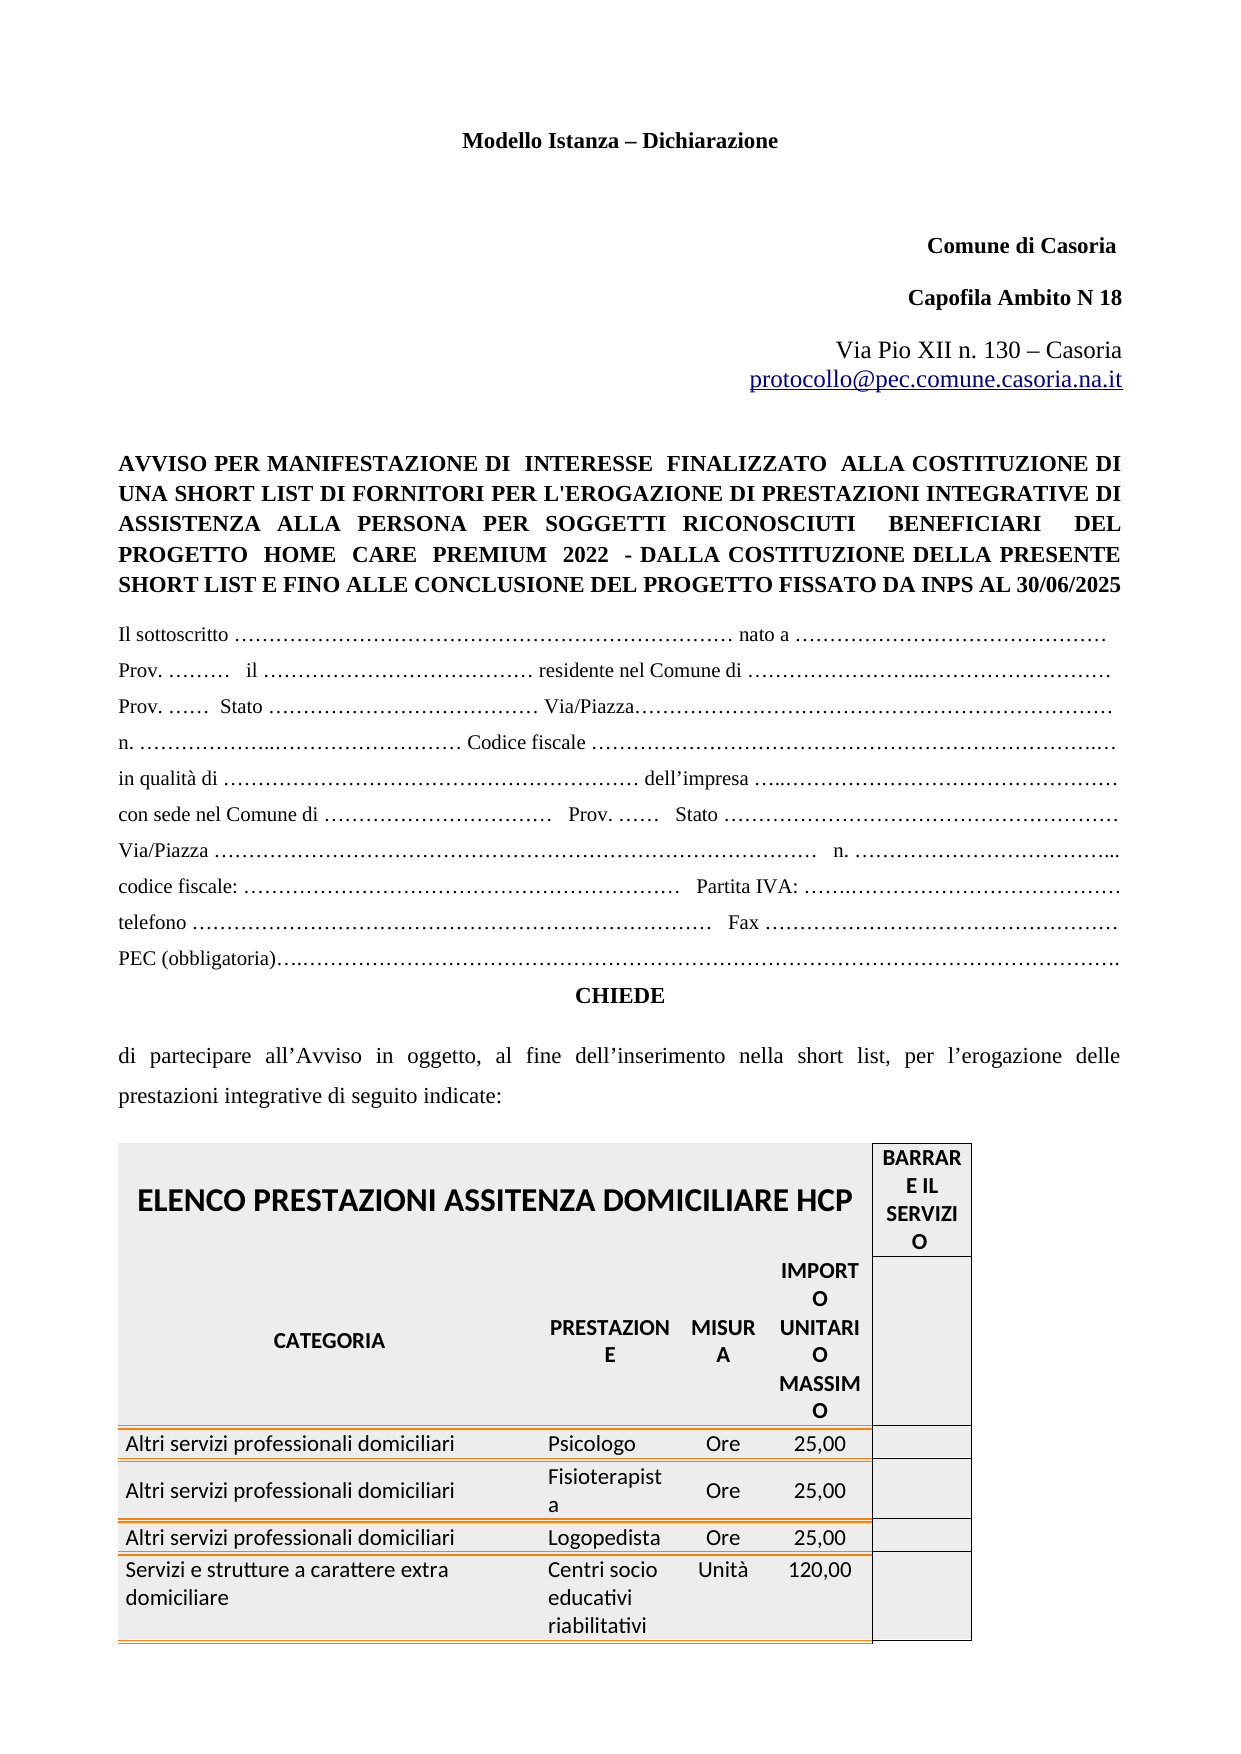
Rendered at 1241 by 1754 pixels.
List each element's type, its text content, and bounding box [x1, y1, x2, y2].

table_cell 25,00 [767, 1523, 872, 1551]
table_header BARRARE IL SERVIZIO [873, 1144, 971, 1256]
table_cell Logopedista [541, 1523, 679, 1551]
table_cell 25,00 [767, 1430, 872, 1457]
table_cell [873, 1519, 971, 1551]
table_cell [873, 1552, 971, 1639]
text Via Pio XII n. 130 – Casoria [118, 335, 1122, 364]
table_cell MISURA [679, 1256, 767, 1425]
text protocollo@pec.comune.casoria.na.it [118, 364, 1122, 392]
text Modello Istanza – Dichiarazione [118, 127, 1122, 153]
table_cell [873, 1257, 971, 1425]
table_cell [873, 1459, 971, 1518]
table_cell Altri servizi professionali domiciliari [118, 1430, 541, 1457]
table_cell Altri servizi professionali domiciliari [118, 1523, 541, 1551]
text in qualità di …………………………………………………… dell’impresa …..………………………………………… [118, 766, 1122, 790]
table_cell Servizi e strutture a carattere extra domiciliare [118, 1556, 541, 1639]
text con sede nel Comune di …………………………… Prov. …… Stato ………………………………………………… [118, 802, 1122, 826]
text Il sottoscritto ……………………………………………………………… nato a ……………………………………… Prov. ……… il ………………………………… residente nel Comune di ……………………..……………………… Prov. …… Stato ………………………………… Via/Piazza…………………………………………………………… n. ………………..……………………… Codice fiscale ……………………………………………………………….… [118, 622, 1122, 754]
table_cell PRESTAZIONE [541, 1256, 679, 1425]
table_cell 25,00 [767, 1462, 872, 1518]
text di partecipare all’Avviso in oggetto, al fine dell’inserimento nella short list, per l’erogazione delle prestazioni integrative di seguito indicate: [118, 1043, 1122, 1108]
table_header ELENCO PRESTAZIONI ASSITENZA DOMICILIARE HCP [118, 1143, 872, 1256]
text Capofila Ambito N 18 [118, 284, 1122, 310]
table_cell Psicologo [541, 1430, 679, 1457]
table_cell Ore [679, 1430, 767, 1457]
table_cell Ore [679, 1523, 767, 1551]
table_cell 120,00 [767, 1556, 872, 1639]
text codice fiscale: ……………………………………………………… Partita IVA: …….………………………………… [118, 874, 1122, 898]
table_cell [873, 1426, 971, 1457]
text Via/Piazza …………………………………………………………………………… n. ………………………………... [118, 838, 1122, 862]
text telefono ………………………………………………………………… Fax …………………………………………… [118, 910, 1122, 934]
text PEC (obbligatoria)….………………………………………………………………………………………………………. [118, 946, 1122, 970]
table_cell Ore [679, 1462, 767, 1518]
table_cell Centri socio educativi riabilitativi [541, 1556, 679, 1639]
text CHIEDE [118, 982, 1122, 1009]
table_cell Fisioterapista [541, 1462, 679, 1518]
table_cell IMPORTO UNITARIO MASSIMO [767, 1256, 872, 1425]
text AVVISO PER MANIFESTAZIONE DI INTERESSE FINALIZZATO ALLA COSTITUZIONE DI UNA SHORT LIST DI FORNITORI PER L'EROGAZIONE DI PRESTAZIONI INTEGRATIVE DI ASSISTENZA ALLA PERSONA PER SOGGETTI RICONOSCIUTI BENEFICIARI DEL PROGETTO HOME CARE PREMIUM 2022 - DALLA COSTITUZIONE DELLA PRESENTE SHORT LIST E FINO ALLE CONCLUSIONE DEL PROGETTO FISSATO DA INPS AL 30/06/2025 [118, 450, 1122, 597]
text Comune di Casoria [118, 231, 1122, 259]
table_cell Unità [679, 1556, 767, 1639]
table_cell CATEGORIA [118, 1256, 541, 1425]
table_cell Altri servizi professionali domiciliari [118, 1462, 541, 1518]
